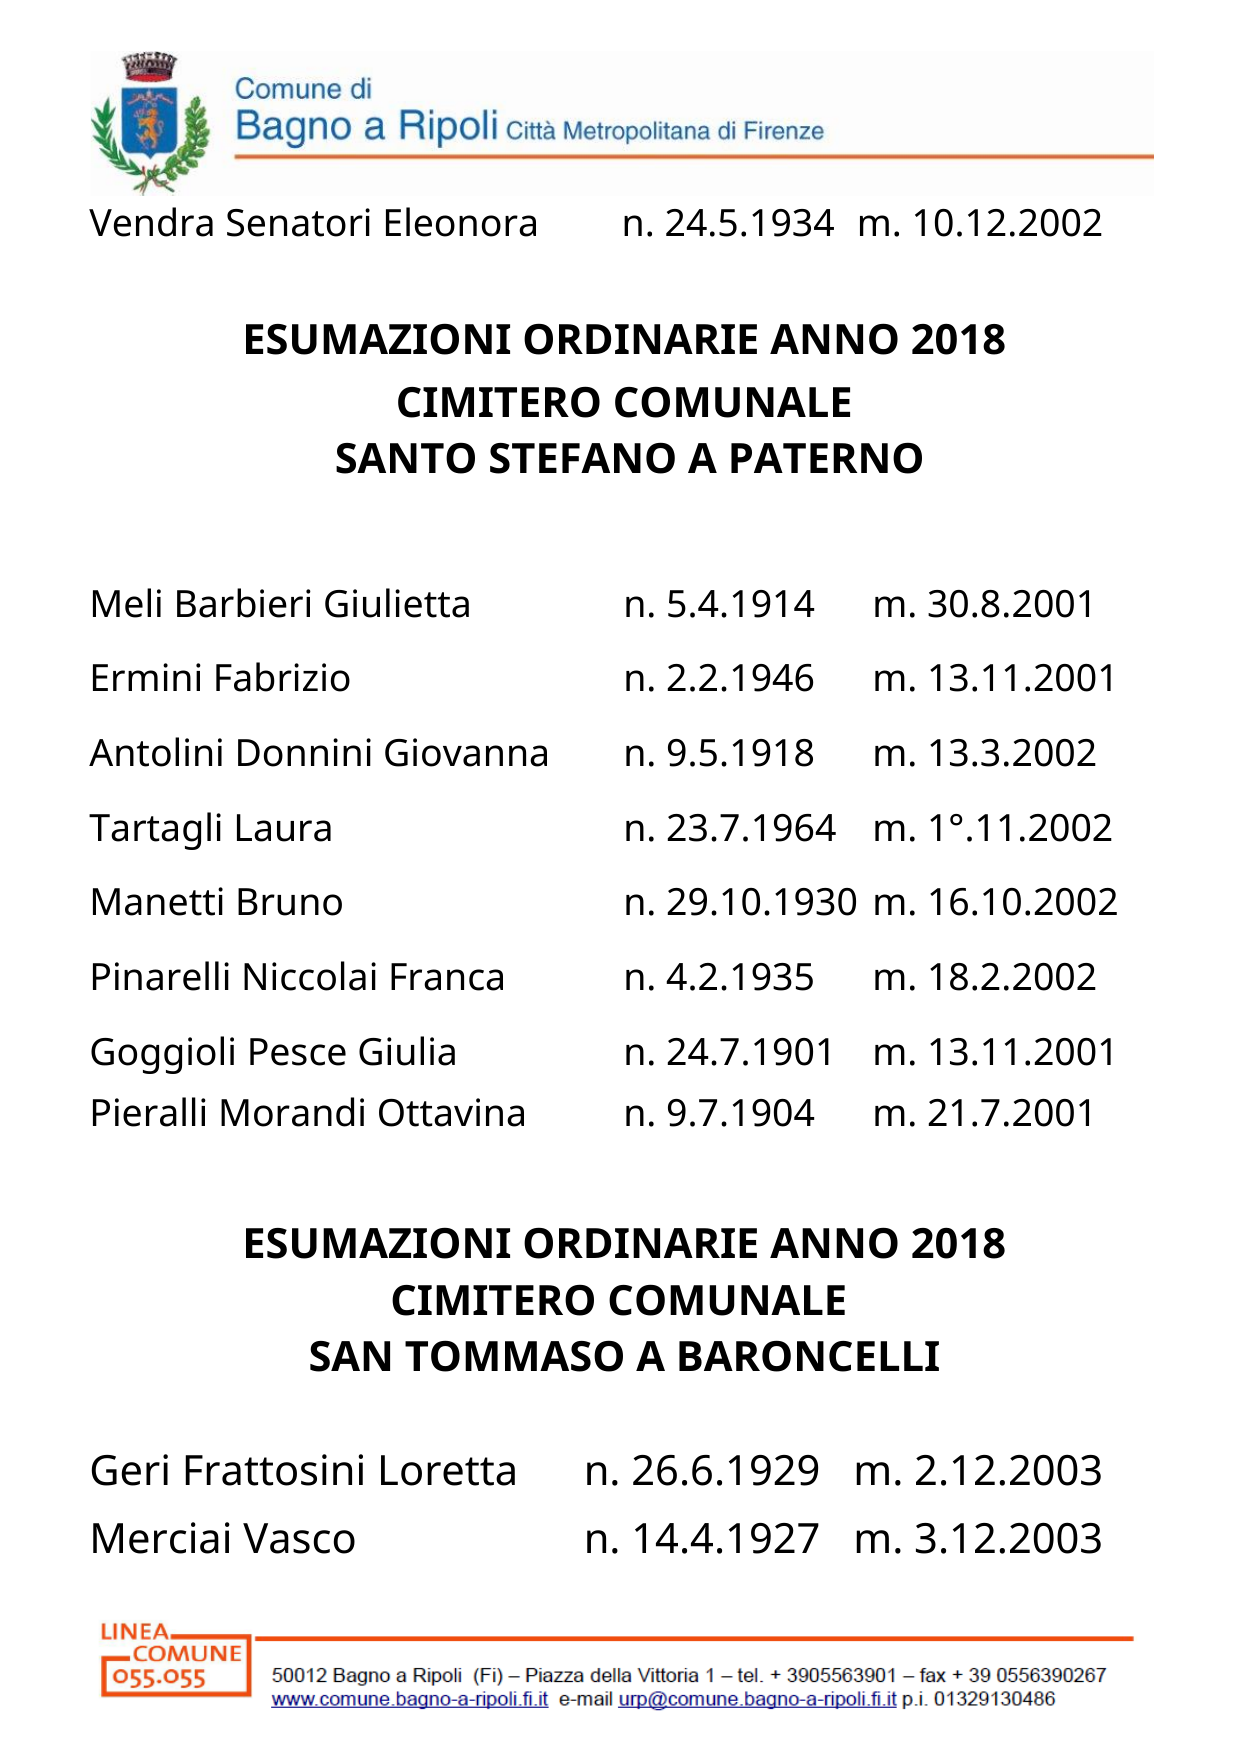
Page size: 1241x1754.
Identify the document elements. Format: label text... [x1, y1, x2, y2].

text Tartagli Laura n. 23.7.1964 m. 1°.11.2002 [89, 801, 1159, 852]
text SANTO STEFANO A PATERNO [89, 429, 1159, 486]
text Manetti Bruno n. 29.10.1930 m. 16.10.2002 [89, 876, 1159, 927]
text ESUMAZIONI ORDINARIE ANNO 2018 [89, 1214, 1159, 1270]
text Pinarelli Niccolai Franca n. 4.2.1935 m. 18.2.2002 [89, 950, 1159, 1001]
text Geri Frattosini Loretta n. 26.6.1929 m. 2.12.2003 [89, 1441, 1159, 1497]
text CIMITERO COMUNALE [89, 1270, 1159, 1327]
text CIMITERO COMUNALE [89, 372, 1159, 429]
text Vendra Senatori Eleonora n. 24.5.1934 m. 10.12.2002 [89, 133, 1159, 247]
text SAN TOMMASO A BARONCELLI [89, 1327, 1159, 1384]
picture [90, 51, 1154, 196]
text Antolini Donnini Giovanna n. 9.5.1918 m. 13.3.2002 [89, 726, 1159, 777]
text Ermini Fabrizio n. 2.2.1946 m. 13.11.2001 [89, 652, 1159, 703]
text ESUMAZIONI ORDINARIE ANNO 2018 [89, 310, 1159, 367]
text Meli Barbieri Giulietta n. 5.4.1914 m. 30.8.2001 [89, 577, 1159, 628]
text Pieralli Morandi Ottavina n. 9.7.1904 m. 21.7.2001 [89, 1100, 1159, 1133]
text Merciai Vasco n. 14.4.1927 m. 3.12.2003 [89, 1509, 1159, 1566]
text Goggioli Pesce Giulia n. 24.7.1901 m. 13.11.2001 [89, 1025, 1159, 1076]
picture [86, 1606, 1149, 1722]
